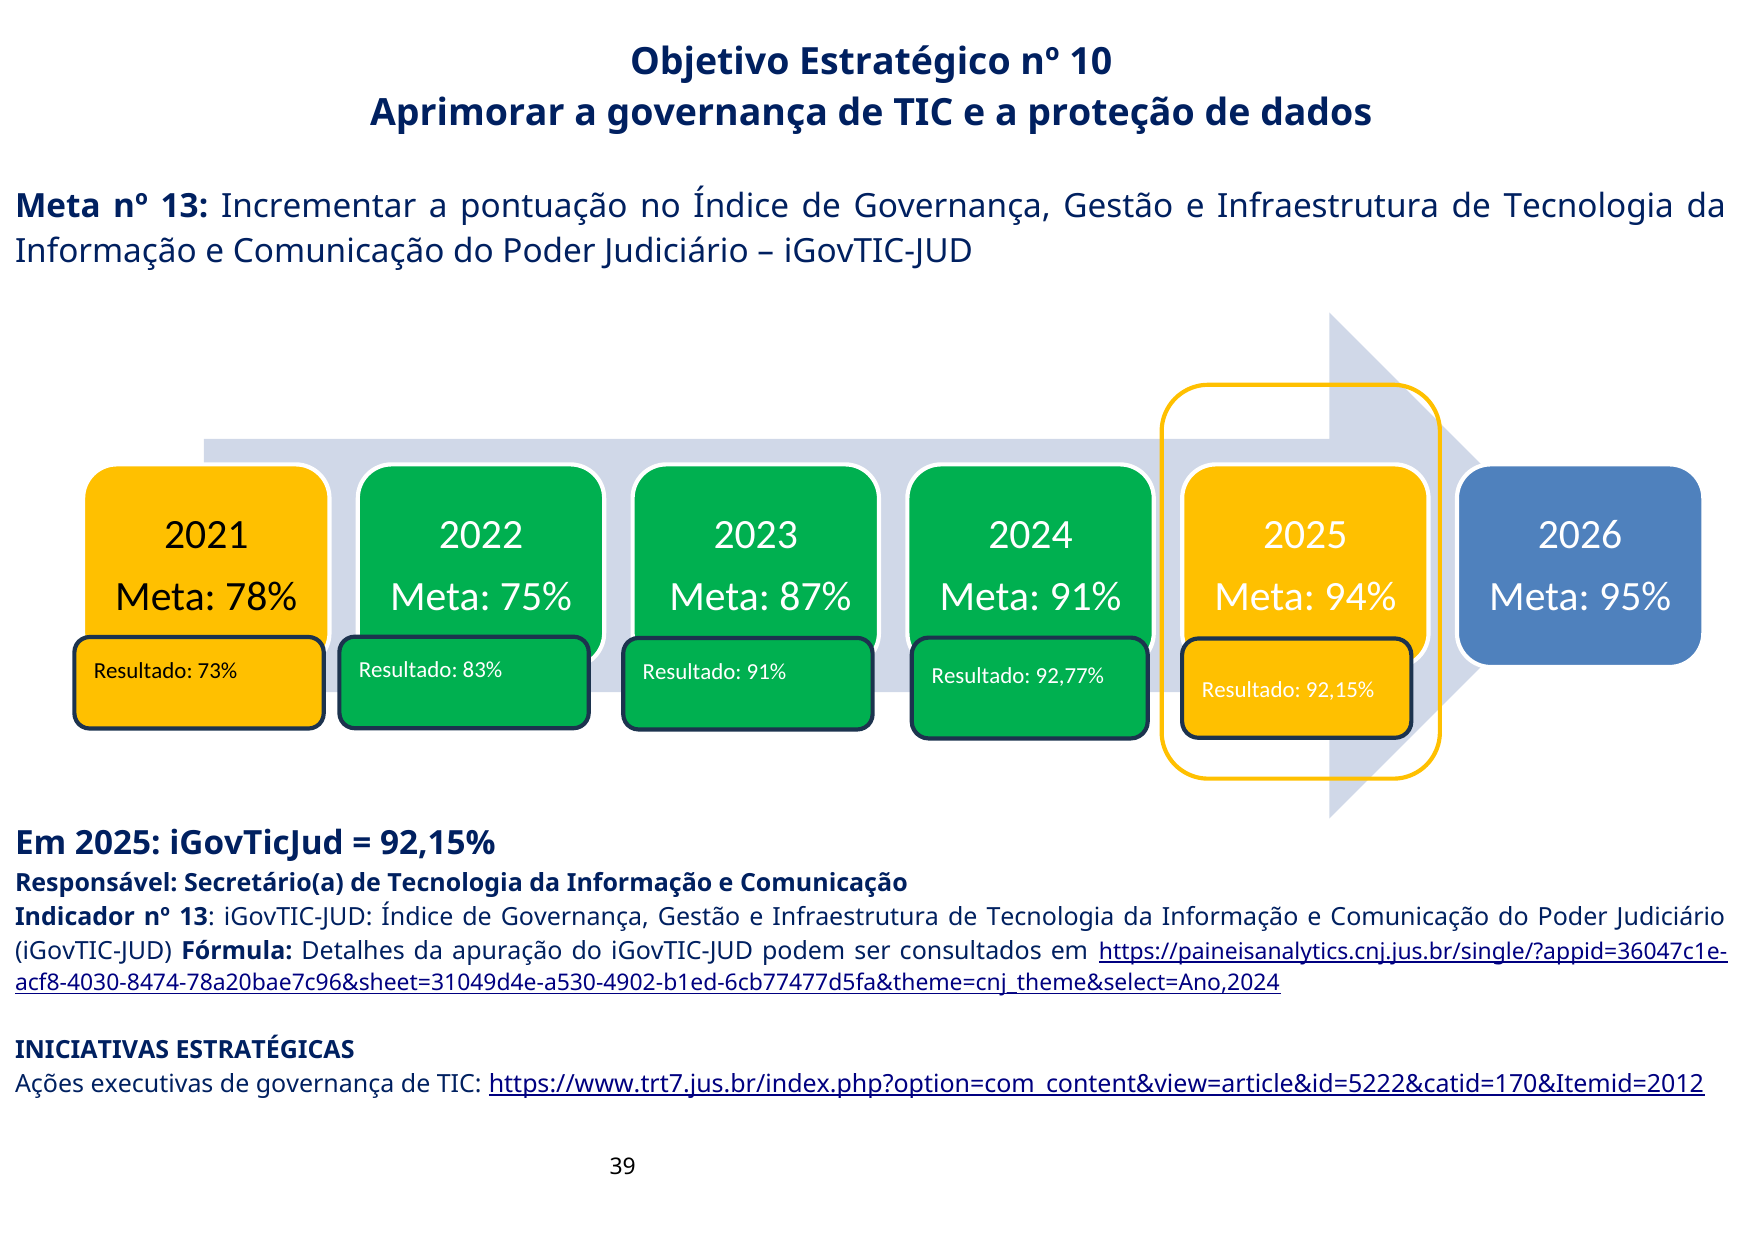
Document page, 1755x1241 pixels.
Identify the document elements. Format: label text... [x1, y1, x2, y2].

text Ações executivas de governança de TIC: https://www.trt7.jus.br/index.php?option=com_content&view=article&id=5222&catid=170&Itemid=2012 [15, 1066, 1728, 1100]
text INICIATIVAS ESTRATÉGICAS [15, 1032, 1728, 1066]
text Responsável: Secretário(a) de Tecnologia da Informação e Comunicação [15, 864, 1728, 898]
text Aprimorar a governança de TIC e a proteção de dados [15, 85, 1728, 136]
text Indicador nº 13: iGovTIC-JUD: Índice de Governança, Gestão e Infraestrutura de Tecnologia da Informação e Comunicação do Poder Judiciário (iGovTIC-JUD) Fórmula: Detalhes da apuração do iGovTIC-JUD podem ser consultados em https://paineisanalytics.cnj.jus.br/single/?appid=36047c1e-acf8-4030-8474-78a20bae7c96&sheet=31049d4e-a530-4902-b1ed-6cb77477d5fa&theme=cnj_theme&select=Ano,2024 [15, 898, 1728, 998]
text Objetivo Estratégico nº 10 [15, 34, 1728, 85]
text Em 2025: iGovTicJud = 92,15% [15, 819, 1728, 864]
text Meta nº 13: Incrementar a pontuação no Índice de Governança, Gestão e Infraestrutura de Tecnologia da Informação e Comunicação do Poder Judiciário – iGovTIC-JUD [15, 182, 1728, 272]
